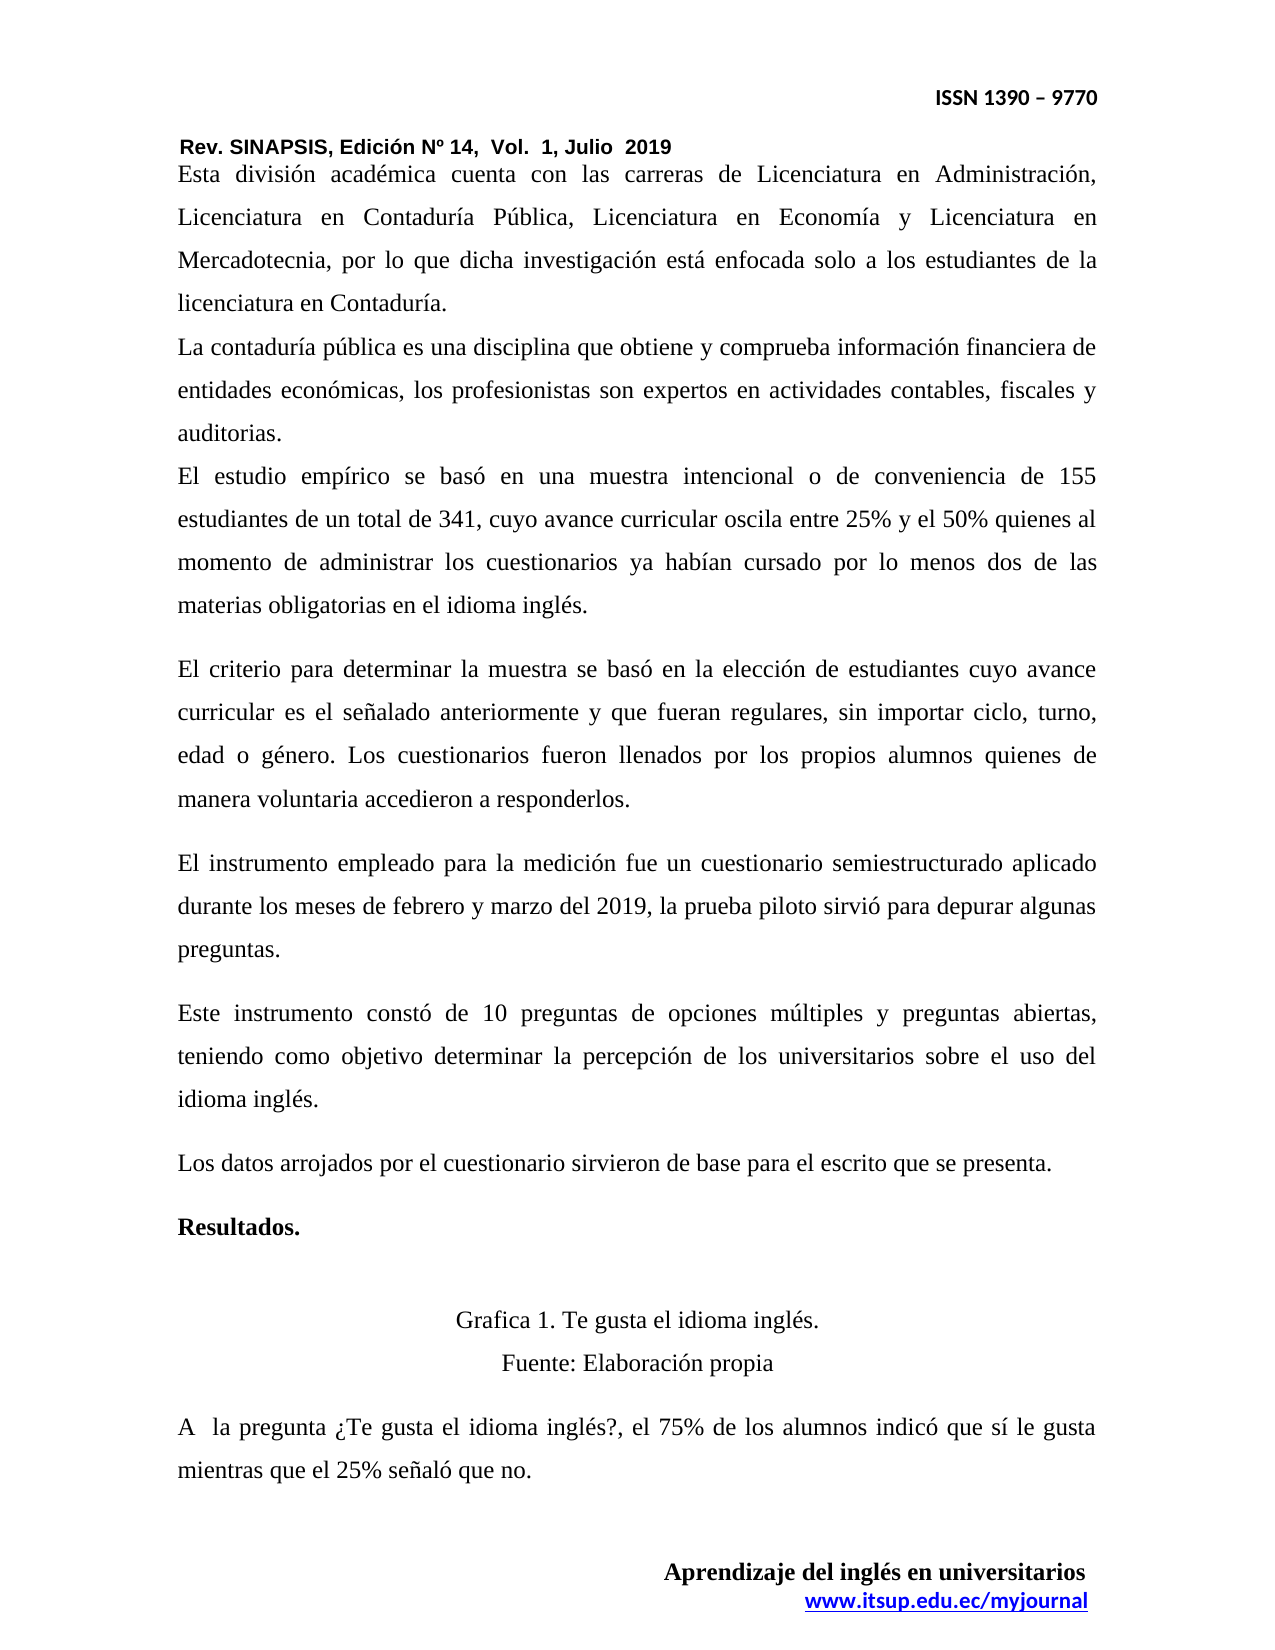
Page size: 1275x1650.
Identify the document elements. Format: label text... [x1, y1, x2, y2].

text A la pregunta ¿Te gusta el idioma inglés?, el 75% de los alumnos indicó que sí le gusta mientras que el 25% señaló que no. [177, 1412, 1098, 1484]
text El estudio empírico se basó en una muestra intencional o de conveniencia de 155 estudiantes de un total de 341, cuyo avance curricular oscila entre 25% y el 50% quienes al momento de administrar los cuestionarios ya habían cursado por lo menos dos de las materias obligatorias en el idioma inglés. [177, 461, 1098, 619]
text Este instrumento constó de 10 preguntas de opciones múltiples y preguntas abiertas, teniendo como objetivo determinar la percepción de los universitarios sobre el uso del idioma inglés. [177, 998, 1098, 1113]
text Los datos arrojados por el cuestionario sirvieron de base para el escrito que se presenta. [177, 1148, 1098, 1177]
text Resultados. [177, 1212, 1098, 1241]
text La contaduría pública es una disciplina que obtiene y comprueba información financiera de entidades económicas, los profesionistas son expertos en actividades contables, fiscales y auditorias. [177, 332, 1098, 447]
text El criterio para determinar la muestra se basó en la elección de estudiantes cuyo avance curricular es el señalado anteriormente y que fueran regulares, sin importar ciclo, turno, edad o género. Los cuestionarios fueron llenados por los propios alumnos quienes de manera voluntaria accedieron a responderlos. [177, 654, 1098, 812]
text Esta división académica cuenta con las carreras de Licenciatura en Administración, Licenciatura en Contaduría Pública, Licenciatura en Economía y Licenciatura en Mercadotecnia, por lo que dicha investigación está enfocada solo a los estudiantes de la licenciatura en Contaduría. [177, 159, 1098, 317]
text Fuente: Elaboración propia [177, 1348, 1098, 1377]
text Grafica 1. Te gusta el idioma inglés. [177, 1305, 1098, 1333]
text El instrumento empleado para la medición fue un cuestionario semiestructurado aplicado durante los meses de febrero y marzo del 2019, la prueba piloto sirvió para depurar algunas preguntas. [177, 848, 1098, 963]
